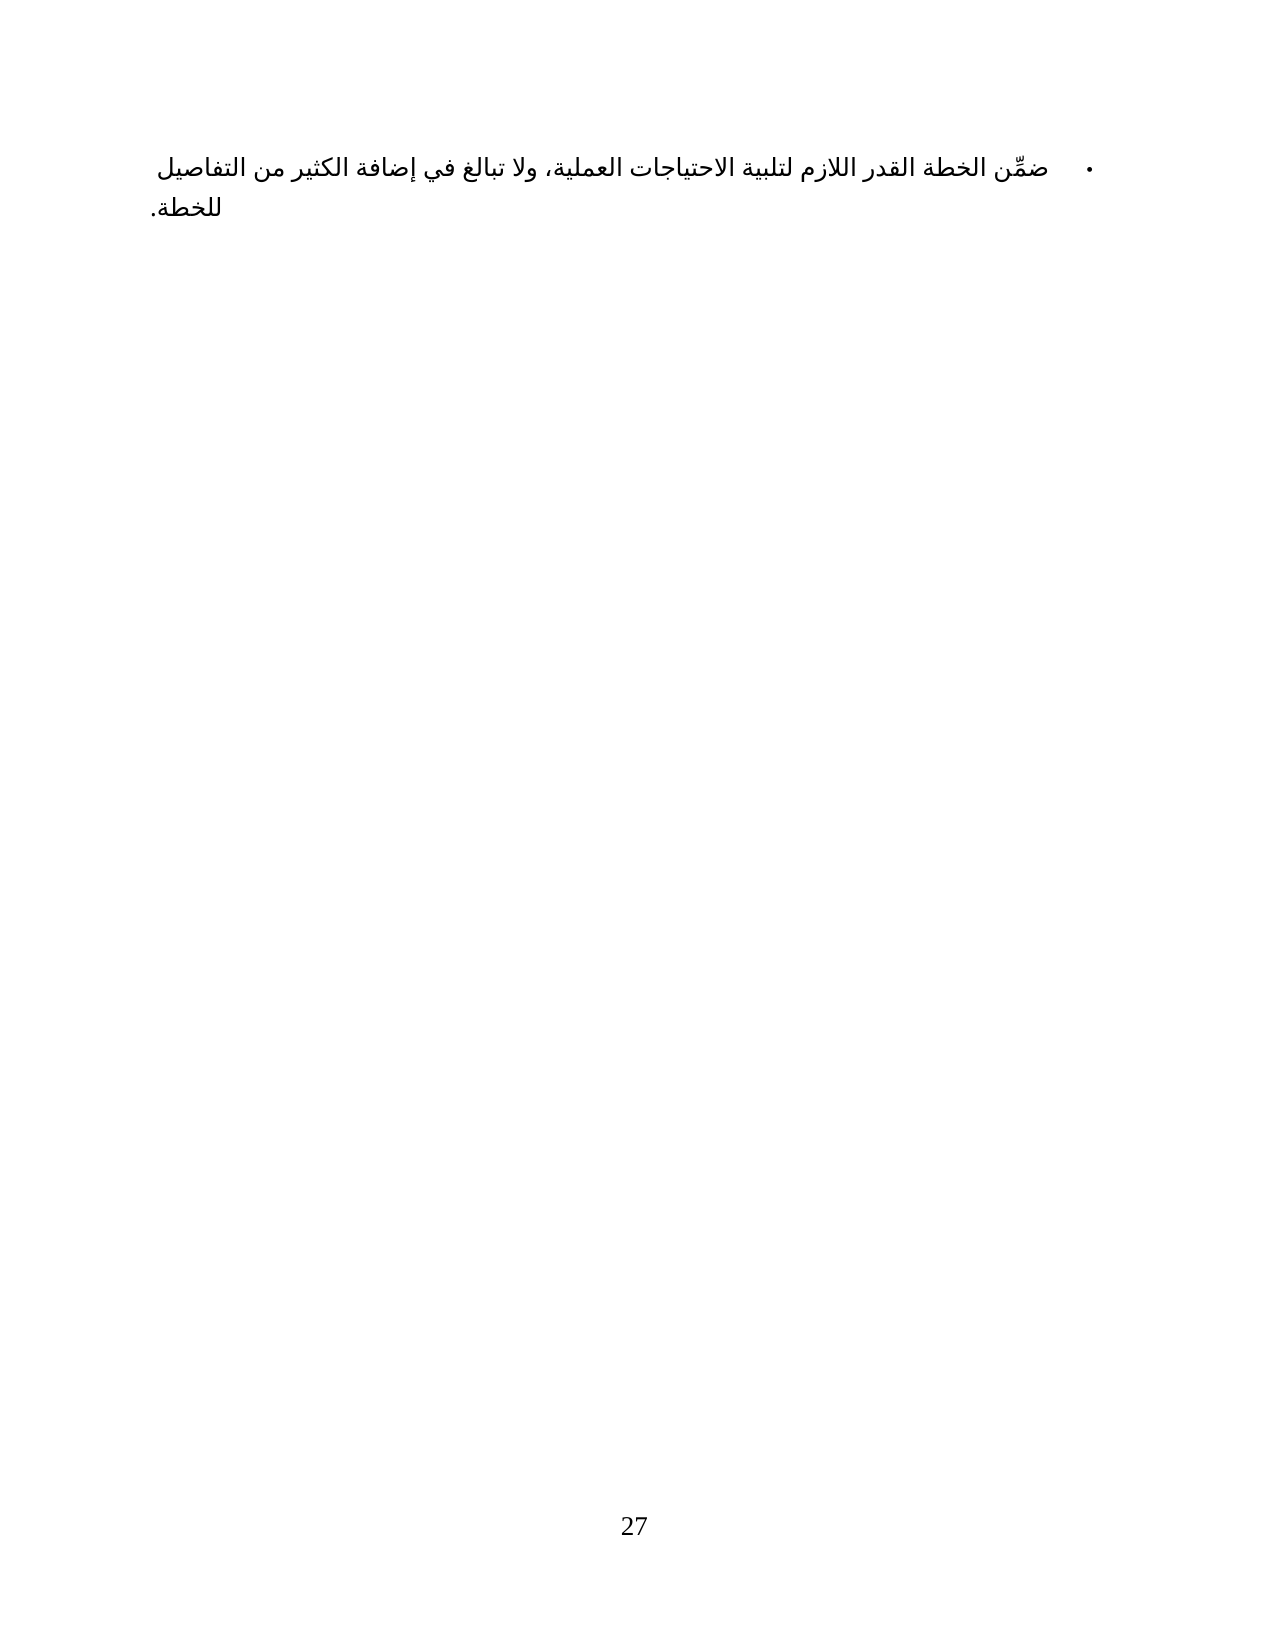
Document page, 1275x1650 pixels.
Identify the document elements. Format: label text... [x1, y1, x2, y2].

list ضمِّن الخطة القدر اللازم لتلبية الاحتياجات العملية، ولا تبالغ في إضافة الكثير من التفاصيل للخطة. [150, 150, 1087, 223]
